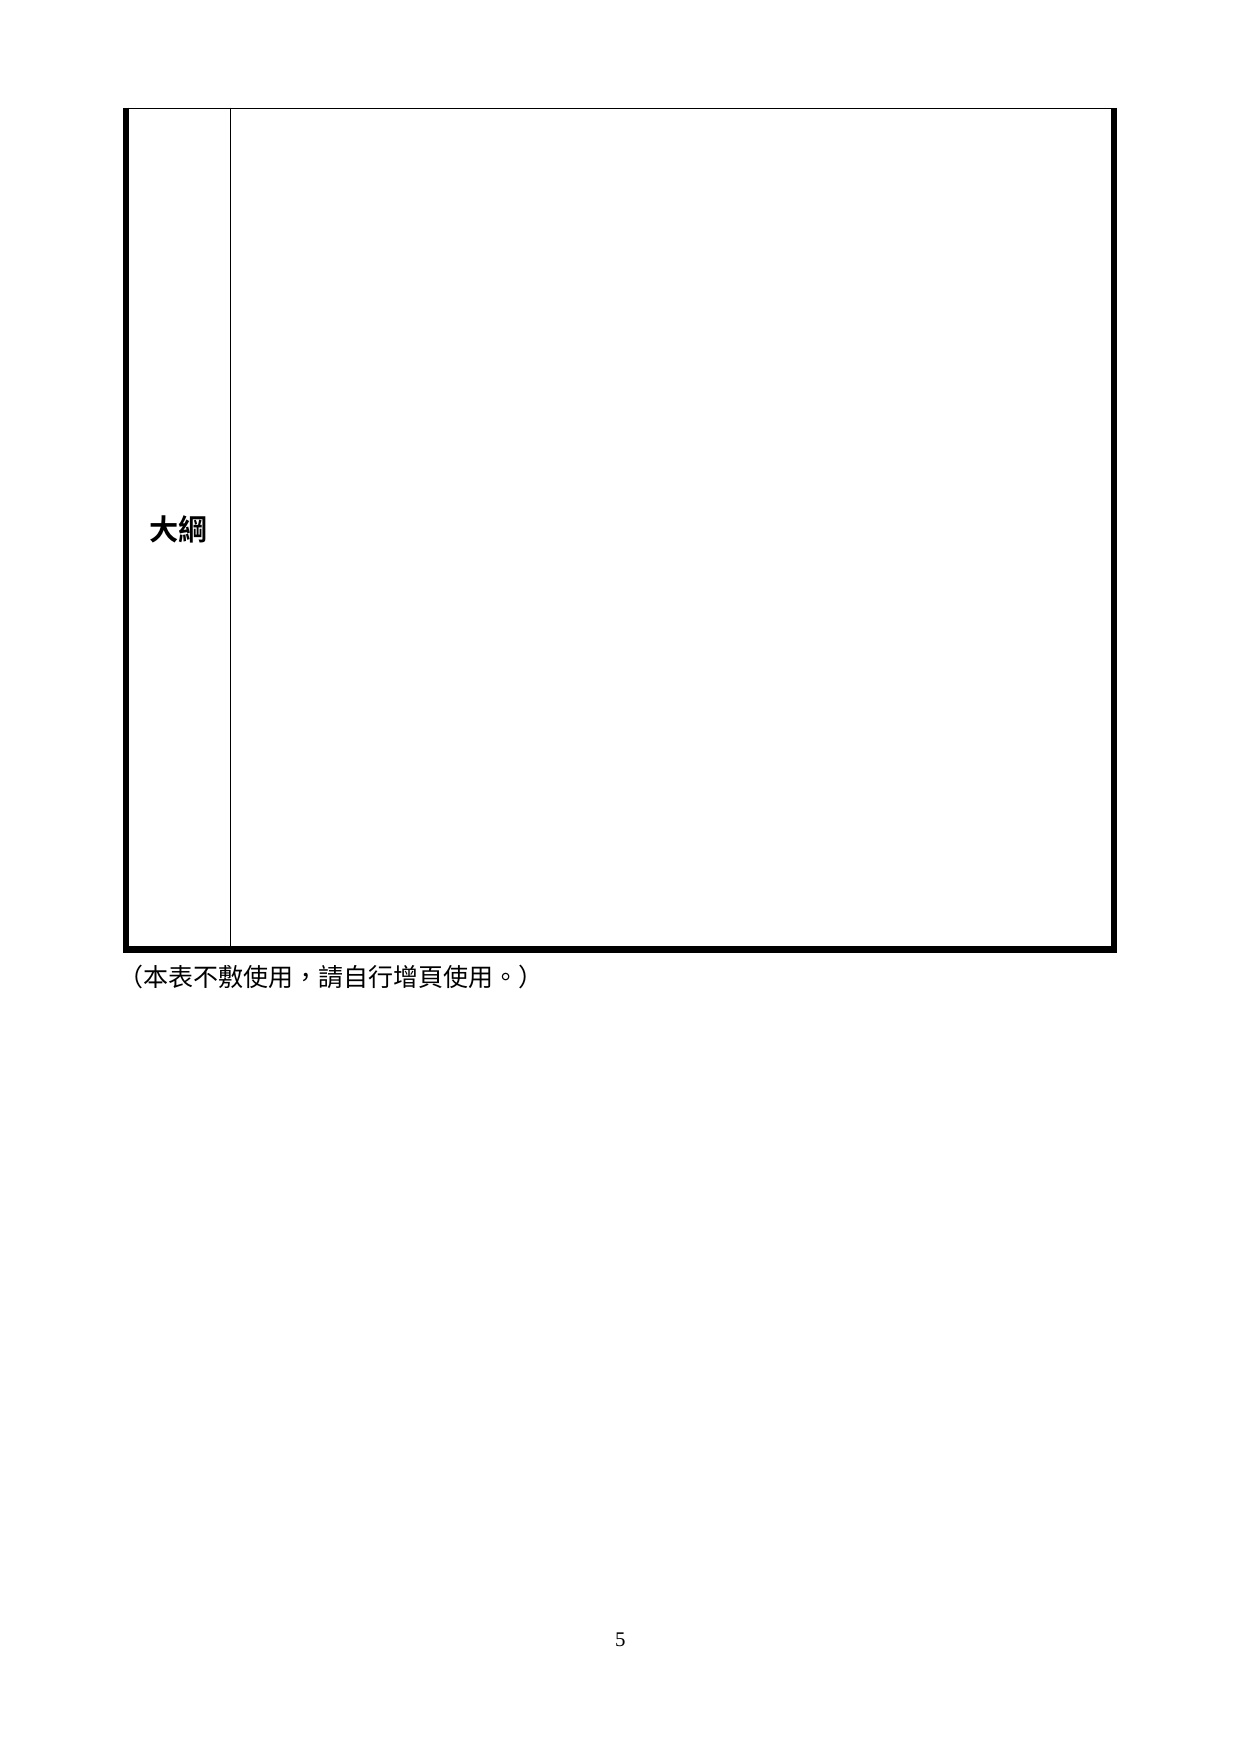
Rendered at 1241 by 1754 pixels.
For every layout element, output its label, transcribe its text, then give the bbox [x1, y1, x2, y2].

text （本表不敷使用，請自行增頁使用。） [118, 952, 1122, 994]
table_cell 大綱 [129, 109, 230, 946]
table_cell [231, 109, 1111, 946]
